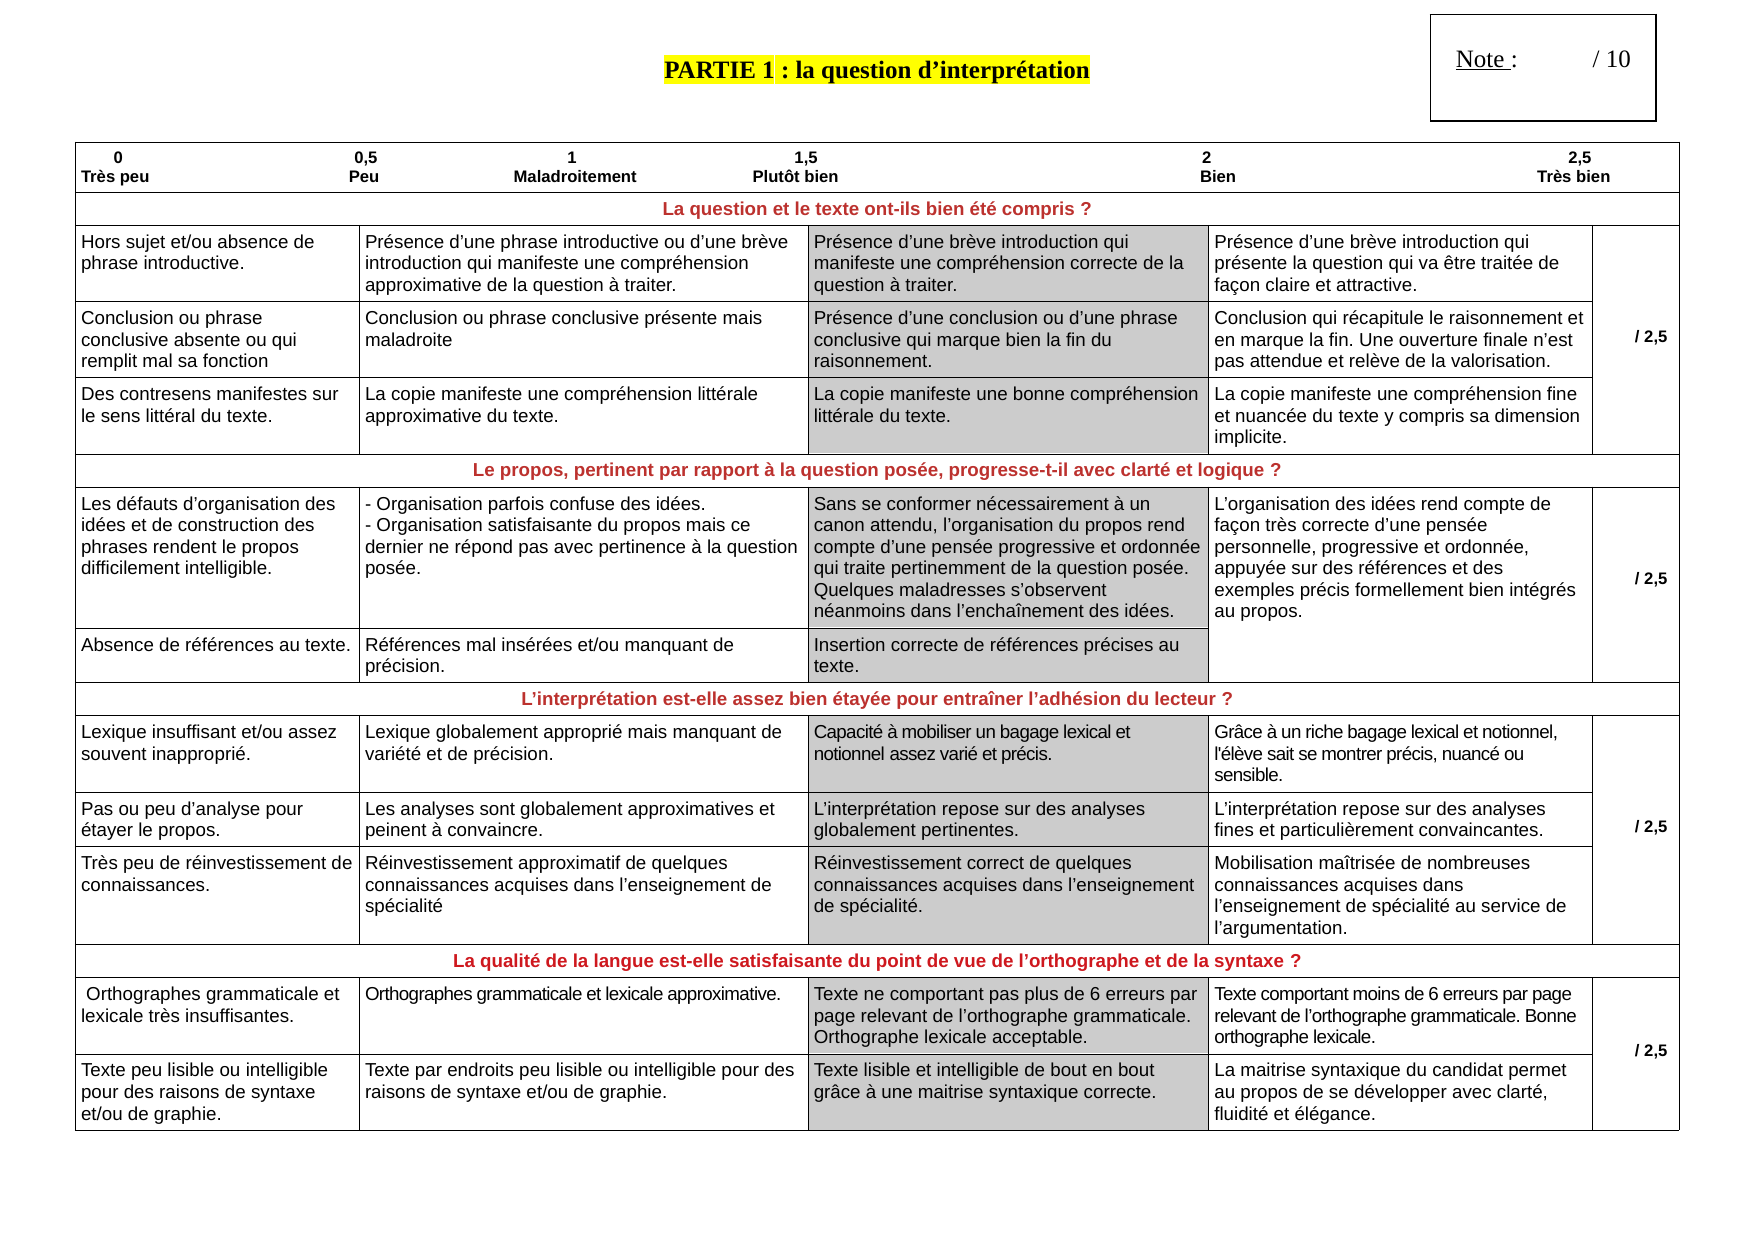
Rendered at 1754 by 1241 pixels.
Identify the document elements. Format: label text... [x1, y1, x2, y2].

text Note : / 10 [1431, 44, 1655, 72]
table_cell / 2,5 [1593, 978, 1679, 1130]
table_cell / 2,5 [1593, 716, 1679, 944]
table_cell Texte lisible et intelligible de bout en bout grâce à une maitrise syntaxique correcte. [809, 1055, 1208, 1130]
table_cell Orthographes grammaticale et lexicale très insuffisantes. [76, 978, 359, 1053]
table_cell La copie manifeste une compréhension fine et nuancée du texte y compris sa dimension implicite. [1209, 378, 1592, 453]
table_cell Sans se conformer nécessairement à un canon attendu, l’organisation du propos rend compte d’une pensée progressive et ordonnée qui traite pertinemment de la question posée. Quelques maladresses s’observent néanmoins dans l’enchaînement des idées. [809, 488, 1208, 627]
table_cell La maitrise syntaxique du candidat permet au propos de se développer avec clarté, fluidité et élégance. [1209, 1055, 1592, 1130]
table_cell Réinvestissement approximatif de quelques connaissances acquises dans l’enseignement de spécialité [360, 847, 808, 944]
table_cell La question et le texte ont-ils bien été compris ? [76, 193, 1679, 225]
table_cell Grâce à un riche bagage lexical et notionnel, l'élève sait se montrer précis, nuancé ou sensible. [1209, 716, 1592, 792]
table_cell Texte ne comportant pas plus de 6 erreurs par page relevant de l’orthographe grammaticale. Orthographe lexicale acceptable. [809, 978, 1208, 1053]
table_cell - Organisation parfois confuse des idées. - Organisation satisfaisante du propos mais ce dernier ne répond pas avec pertinence à la question posée. [360, 488, 808, 627]
table_cell L’interprétation est-elle assez bien étayée pour entraîner l’adhésion du lecteur ? [76, 683, 1679, 715]
table_cell Capacité à mobiliser un bagage lexical et notionnel assez varié et précis. [809, 716, 1208, 792]
table_cell Le propos, pertinent par rapport à la question posée, progresse-t-il avec clarté et logique ? [76, 455, 1679, 487]
table_cell Les défauts d’organisation des idées et de construction des phrases rendent le propos difficilement intelligible. [76, 488, 359, 627]
table_cell Conclusion ou phrase conclusive présente mais maladroite [360, 302, 808, 377]
table_cell Texte par endroits peu lisible ou intelligible pour des raisons de syntaxe et/ou de graphie. [360, 1055, 808, 1130]
table_cell Présence d’une brève introduction qui manifeste une compréhension correcte de la question à traiter. [809, 226, 1208, 301]
table_cell Présence d’une conclusion ou d’une phrase conclusive qui marque bien la fin du raisonnement. [809, 302, 1208, 377]
table_cell Absence de références au texte. [76, 629, 359, 682]
table_cell Présence d’une phrase introductive ou d’une brève introduction qui manifeste une compréhension approximative de la question à traiter. [360, 226, 808, 301]
table_cell / 2,5 [1593, 226, 1679, 453]
table_header 0 0,5 1 1,5 2 2,5 Très peu Peu Maladroitement Plutôt bien Bien Très bien [76, 143, 1679, 192]
table_cell Pas ou peu d’analyse pour étayer le propos. [76, 793, 359, 846]
table_cell Très peu de réinvestissement de connaissances. [76, 847, 359, 944]
table_cell Mobilisation maîtrisée de nombreuses connaissances acquises dans l’enseignement de spécialité au service de l’argumentation. [1209, 847, 1592, 944]
table_cell Texte peu lisible ou intelligible pour des raisons de syntaxe et/ou de graphie. [76, 1055, 359, 1130]
table_cell Lexique globalement approprié mais manquant de variété et de précision. [360, 716, 808, 792]
table_cell La copie manifeste une compréhension littérale approximative du texte. [360, 378, 808, 453]
text PARTIE 1 : la question d’interprétation [75, 55, 1429, 84]
table_cell Lexique insuffisant et/ou assez souvent inapproprié. [76, 716, 359, 792]
table_cell Conclusion qui récapitule le raisonnement et en marque la fin. Une ouverture finale n’est pas attendue et relève de la valorisation. [1209, 302, 1592, 377]
table_cell Réinvestissement correct de quelques connaissances acquises dans l’enseignement de spécialité. [809, 847, 1208, 944]
table_cell L’organisation des idées rend compte de façon très correcte d’une pensée personnelle, progressive et ordonnée, appuyée sur des références et des exemples précis formellement bien intégrés au propos. [1209, 488, 1592, 682]
table_cell Texte comportant moins de 6 erreurs par page relevant de l’orthographe grammaticale. Bonne orthographe lexicale. [1209, 978, 1592, 1053]
table_cell Présence d’une brève introduction qui présente la question qui va être traitée de façon claire et attractive. [1209, 226, 1592, 301]
table_cell Conclusion ou phrase conclusive absente ou qui remplit mal sa fonction [76, 302, 359, 377]
table_cell Insertion correcte de références précises au texte. [809, 629, 1208, 682]
table_cell La copie manifeste une bonne compréhension littérale du texte. [809, 378, 1208, 453]
table_cell Hors sujet et/ou absence de phrase introductive. [76, 226, 359, 301]
table_cell Orthographes grammaticale et lexicale approximative. [360, 978, 808, 1053]
table_cell L’interprétation repose sur des analyses fines et particulièrement convaincantes. [1209, 793, 1592, 846]
table_cell L’interprétation repose sur des analyses globalement pertinentes. [809, 793, 1208, 846]
table_cell / 2,5 [1593, 488, 1679, 682]
table_cell Références mal insérées et/ou manquant de précision. [360, 629, 808, 682]
table_cell Les analyses sont globalement approximatives et peinent à convaincre. [360, 793, 808, 846]
table_cell La qualité de la langue est-elle satisfaisante du point de vue de l’orthographe et de la syntaxe ? [76, 945, 1679, 977]
table_cell Des contresens manifestes sur le sens littéral du texte. [76, 378, 359, 453]
